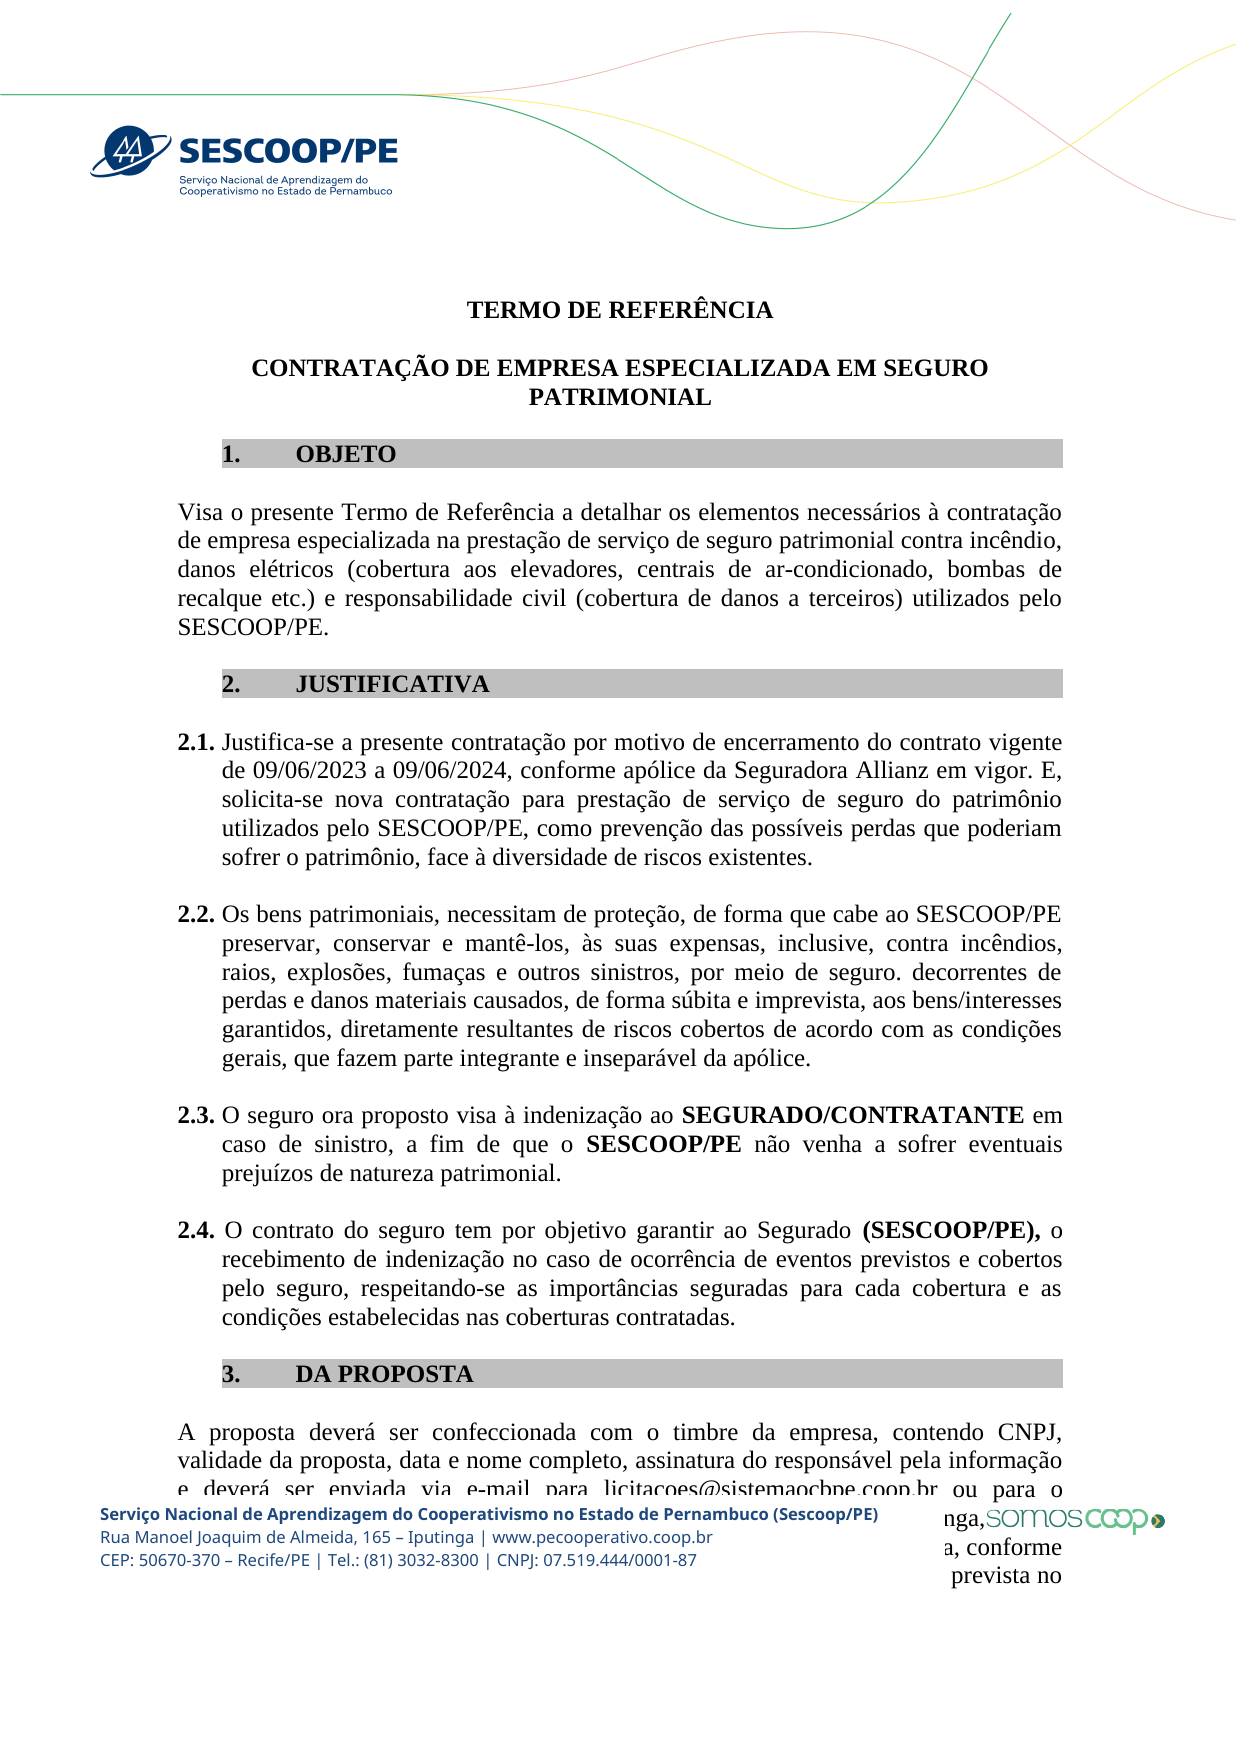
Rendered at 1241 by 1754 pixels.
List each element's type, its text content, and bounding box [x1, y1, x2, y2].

text 2.3. O seguro ora proposto visa à indenização ao SEGURADO/CONTRATANTE em caso de sinistro, a fim de que o SESCOOP/PE não venha a sofrer eventuais prejuízos de natureza patrimonial. [177, 1100, 1063, 1187]
list OBJETO [222, 439, 1063, 468]
text TERMO DE REFERÊNCIA [177, 309, 1063, 324]
text 2.2. Os bens patrimoniais, necessitam de proteção, de forma que cabe ao SESCOOP/PE preservar, conservar e mantê-los, às suas expensas, inclusive, contra incêndios, raios, explosões, fumaças e outros sinistros, por meio de seguro. decorrentes de perdas e danos materiais causados, de forma súbita e imprevista, aos bens/interesses garantidos, diretamente resultantes de riscos cobertos de acordo com as condições gerais, que fazem parte integrante e inseparável da apólice. [177, 899, 1063, 1072]
text 2.4. O contrato do seguro tem por objetivo garantir ao Segurado (SESCOOP/PE), o recebimento de indenização no caso de ocorrência de eventos previstos e cobertos pelo seguro, respeitando-se as importâncias seguradas para cada cobertura e as condições estabelecidas nas coberturas contratadas. [177, 1215, 1063, 1330]
text 2.1. Justifica-se a presente contratação por motivo de encerramento do contrato vigente de 09/06/2023 a 09/06/2024, conforme apólice da Seguradora Allianz em vigor. E, solicita-se nova contratação para prestação de serviço de seguro do patrimônio utilizados pelo SESCOOP/PE, como prevenção das possíveis perdas que poderiam sofrer o patrimônio, face à diversidade de riscos existentes. [177, 727, 1063, 870]
list JUSTIFICATIVA [222, 669, 1063, 698]
text CONTRATAÇÃO DE EMPRESA ESPECIALIZADA EM SEGURO PATRIMONIAL [177, 353, 1063, 410]
text Visa o presente Termo de Referência a detalhar os elementos necessários à contratação de empresa especializada na prestação de serviço de seguro patrimonial contra incêndio, danos elétricos (cobertura aos elevadores, centrais de ar-condicionado, bombas de recalque etc.) e responsabilidade civil (cobertura de danos a terceiros) utilizados pelo SESCOOP/PE. [177, 497, 1063, 640]
text A proposta deverá ser confeccionada com o timbre da empresa, contendo CNPJ, validade da proposta, data e nome completo, assinatura do responsável pela informação e deverá ser enviada via e-mail para licitacoes@sistemaocbpe.coop.br ou para o endereço do SESCOOP/PE, Rua Manoel Joaquim de Almeida, 165 – Iputinga, no prazo de 05 (cinco) dias a contar da publicação deste Termo de Referência, conforme Portaria nº 007/2019 – Art. 2º - Parágrafo Segundo indica que “Na hipótese prevista no § 1º, alínea “C”, deste artigo, decorrido o prazo de 05 (cinco) dias úteis contados da emissão do e-mail ou correspondência, não havendo resposta, o responsável pela pesquisa de preços deverá reiterar o pedido. Se, decorrido o prazo de 05 (cinco) dias desde a reiteração do e-mail, a consulta persistir sem resposta, pode-se prosseguir com os demais procedimentos relacionados à estimativa de preços, com base nas propostas já obtidas, ainda que em número inferior a três, desde que comprovada a adoção dos procedimentos anteriores.” Caso haja dúvidas, comunicá-las pelo telefone: (81) 3032.8320. [177, 1417, 1063, 1589]
list DA PROPOSTA [222, 1359, 1063, 1388]
